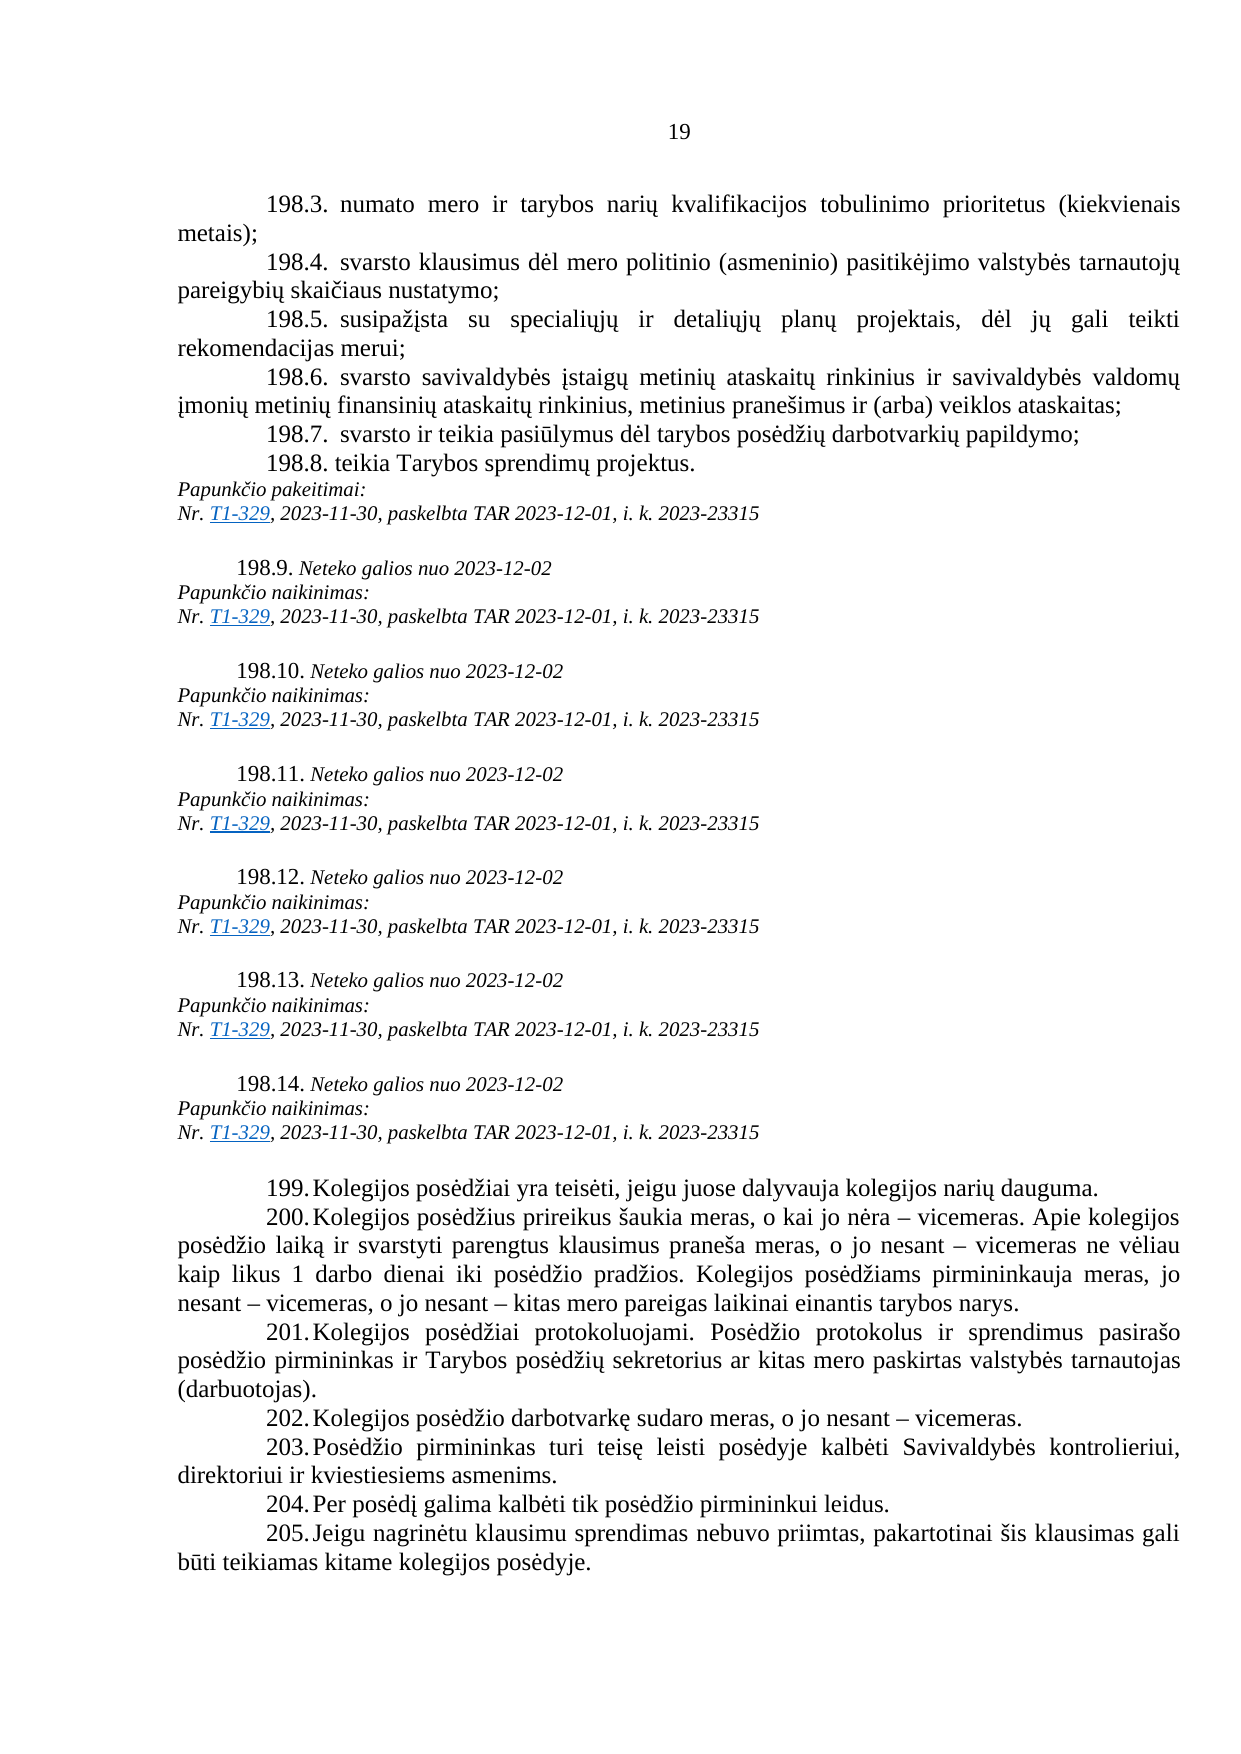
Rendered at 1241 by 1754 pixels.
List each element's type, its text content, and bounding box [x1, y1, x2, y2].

text 198.12. Neteko galios nuo 2023-12-02 [177, 863, 1181, 890]
text Nr. T1-329, 2023-11-30, paskelbta TAR 2023-12-01, i. k. 2023-23315 [177, 1017, 1181, 1041]
text 203. Posėdžio pirmininkas turi teisę leisti posėdyje kalbėti Savivaldybės kontrolieriui, direktoriui ir kviestiesiems asmenims. [177, 1432, 1181, 1489]
text Papunkčio naikinimas: [177, 1096, 1181, 1120]
text Nr. T1-329, 2023-11-30, paskelbta TAR 2023-12-01, i. k. 2023-23315 [177, 604, 1181, 628]
text 198.7. svarsto ir teikia pasiūlymus dėl tarybos posėdžių darbotvarkių papildymo; [177, 419, 1181, 448]
text 205. Jeigu nagrinėtu klausimu sprendimas nebuvo priimtas, pakartotinai šis klausimas gali būti teikiamas kitame kolegijos posėdyje. [177, 1518, 1181, 1576]
text 198.3. numato mero ir tarybos narių kvalifikacijos tobulinimo prioritetus (kiekvienais metais); [177, 189, 1181, 247]
text Nr. T1-329, 2023-11-30, paskelbta TAR 2023-12-01, i. k. 2023-23315 [177, 811, 1181, 834]
text Nr. T1-329, 2023-11-30, paskelbta TAR 2023-12-01, i. k. 2023-23315 [177, 707, 1181, 731]
text Papunkčio naikinimas: [177, 786, 1181, 811]
text Nr. T1-329, 2023-11-30, paskelbta TAR 2023-12-01, i. k. 2023-23315 [177, 1120, 1181, 1144]
text Papunkčio naikinimas: [177, 580, 1181, 604]
text Papunkčio naikinimas: [177, 683, 1181, 707]
text Papunkčio naikinimas: [177, 890, 1181, 914]
text 204. Per posėdį galima kalbėti tik posėdžio pirmininkui leidus. [177, 1489, 1181, 1518]
text 198.4. svarsto klausimus dėl mero politinio (asmeninio) pasitikėjimo valstybės tarnautojų pareigybių skaičiaus nustatymo; [177, 247, 1181, 304]
text 199. Kolegijos posėdžiai yra teisėti, jeigu juose dalyvauja kolegijos narių dauguma. [177, 1173, 1181, 1202]
text 202. Kolegijos posėdžio darbotvarkę sudaro meras, o jo nesant – vicemeras. [177, 1403, 1181, 1432]
text 198.10. Neteko galios nuo 2023-12-02 [177, 657, 1181, 683]
text 198.11. Neteko galios nuo 2023-12-02 [177, 760, 1181, 786]
text 198.9. Neteko galios nuo 2023-12-02 [177, 554, 1181, 580]
text 198.13. Neteko galios nuo 2023-12-02 [177, 967, 1181, 993]
text Nr. T1-329, 2023-11-30, paskelbta TAR 2023-12-01, i. k. 2023-23315 [177, 914, 1181, 938]
text 198.14. Neteko galios nuo 2023-12-02 [177, 1070, 1181, 1096]
text Nr. T1-329, 2023-11-30, paskelbta TAR 2023-12-01, i. k. 2023-23315 [177, 501, 1181, 525]
text 198.5. susipažįsta su specialiųjų ir detaliųjų planų projektais, dėl jų gali teikti rekomendacijas merui; [177, 304, 1181, 362]
text 201. Kolegijos posėdžiai protokoluojami. Posėdžio protokolus ir sprendimus pasirašo posėdžio pirmininkas ir Tarybos posėdžių sekretorius ar kitas mero paskirtas valstybės tarnautojas (darbuotojas). [177, 1317, 1181, 1403]
text 198.8. teikia Tarybos sprendimų projektus. [177, 448, 1181, 477]
text 200. Kolegijos posėdžius prireikus šaukia meras, o kai jo nėra – vicemeras. Apie kolegijos posėdžio laiką ir svarstyti parengtus klausimus praneša meras, o jo nesant – vicemeras ne vėliau kaip likus 1 darbo dienai iki posėdžio pradžios. Kolegijos posėdžiams pirmininkauja meras, jo nesant – vicemeras, o jo nesant – kitas mero pareigas laikinai einantis tarybos narys. [177, 1202, 1181, 1317]
text Papunkčio naikinimas: [177, 993, 1181, 1017]
text Papunkčio pakeitimai: [177, 477, 1181, 501]
text 198.6. svarsto savivaldybės įstaigų metinių ataskaitų rinkinius ir savivaldybės valdomų įmonių metinių finansinių ataskaitų rinkinius, metinius pranešimus ir (arba) veiklos ataskaitas; [177, 362, 1181, 419]
